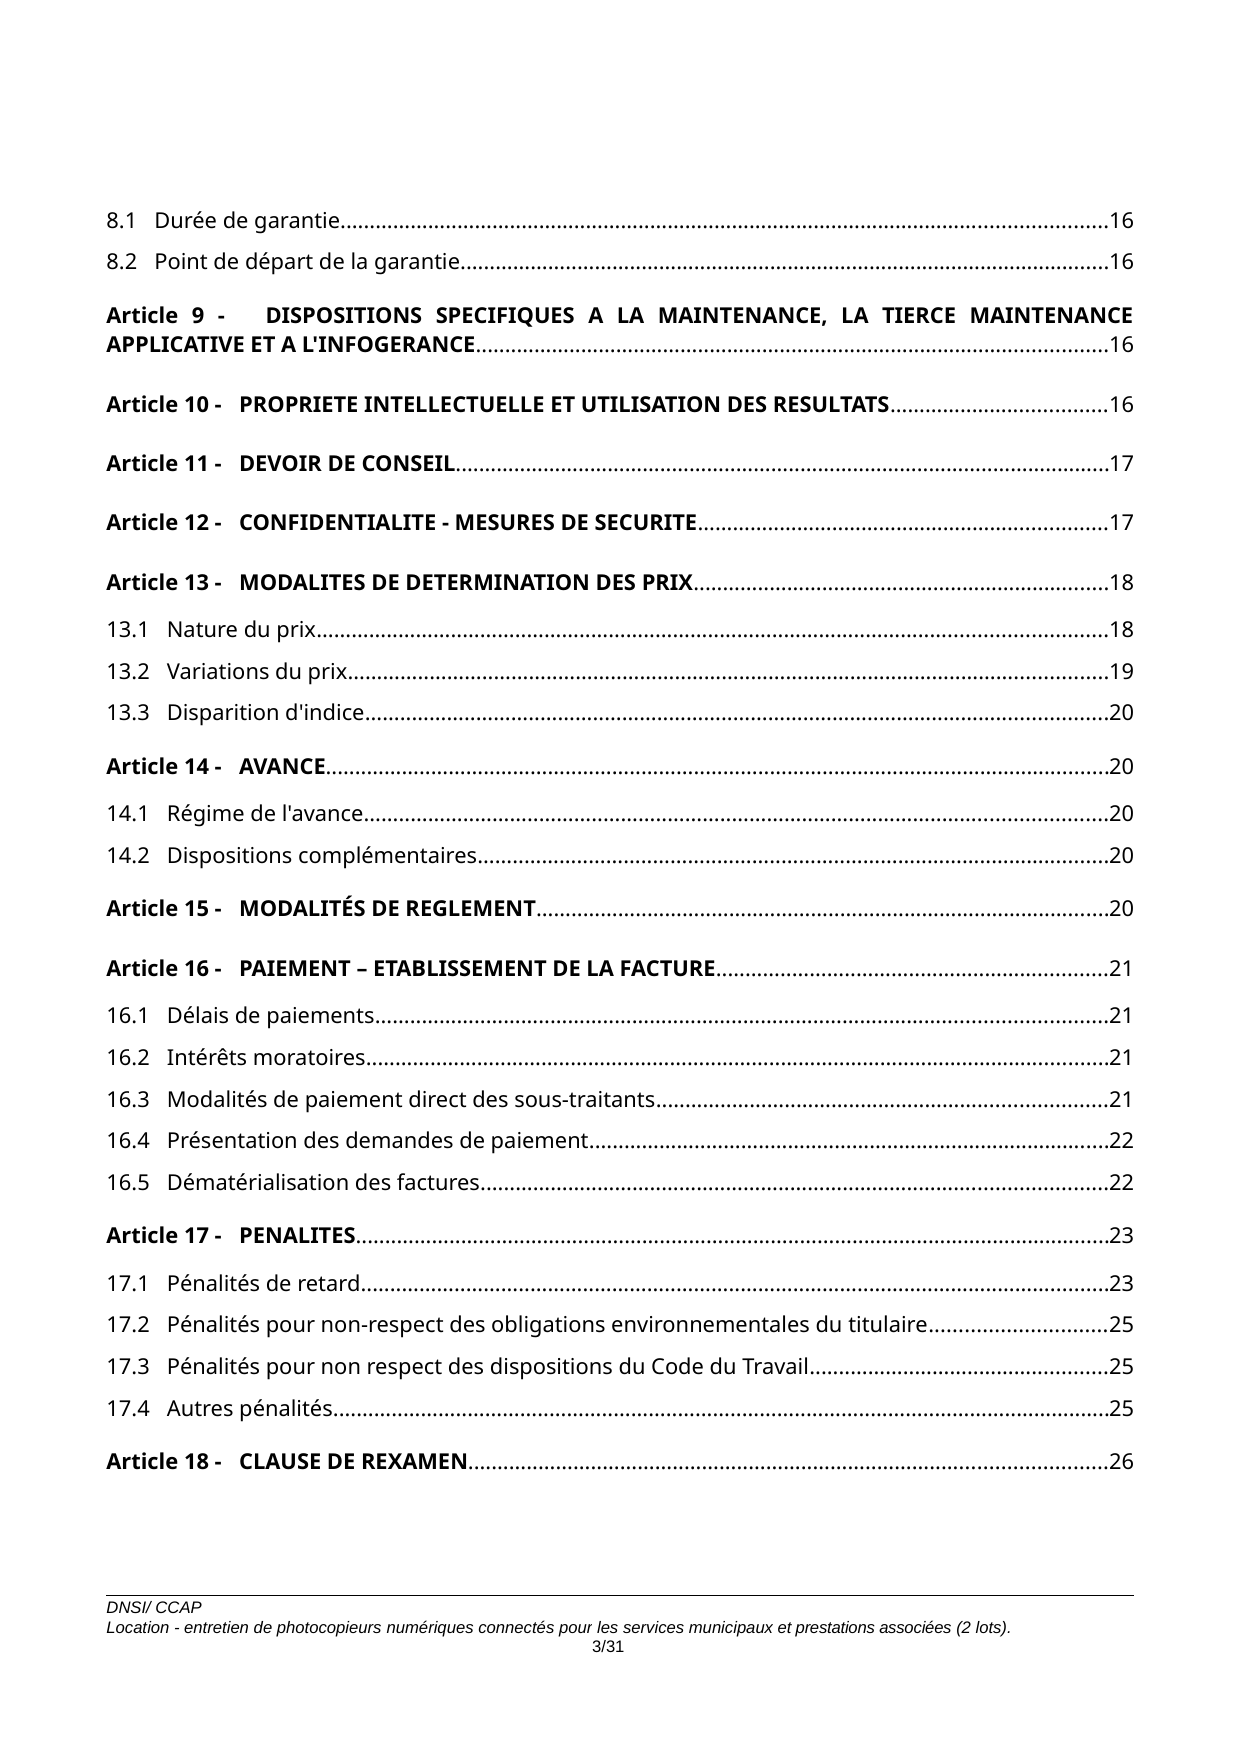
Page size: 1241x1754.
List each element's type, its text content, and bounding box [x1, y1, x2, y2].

text 14.1 Régime de l'avance 20 [106, 798, 1134, 828]
text Article 17 - PENALITES 23 [106, 1220, 1134, 1250]
text 16.3 Modalités de paiement direct des sous-traitants 21 [106, 1083, 1134, 1113]
text Article 14 - AVANCE 20 [106, 751, 1134, 781]
text Article 9 - DISPOSITIONS SPECIFIQUES A LA MAINTENANCE, LA TIERCE MAINTENANCE APPLICATIVE ET A L'INFOGERANCE 16 [106, 300, 1134, 359]
text 8.2 Point de départ de la garantie 16 [106, 246, 1134, 276]
text 13.3 Disparition d'indice 20 [106, 697, 1134, 727]
text 16.1 Délais de paiements 21 [106, 1000, 1134, 1030]
text Article 15 - MODALITÉS DE REGLEMENT 20 [106, 893, 1134, 923]
text Article 10 - PROPRIETE INTELLECTUELLE ET UTILISATION DES RESULTATS 16 [106, 389, 1134, 418]
text 17.3 Pénalités pour non respect des dispositions du Code du Travail 25 [106, 1351, 1134, 1381]
text 14.2 Dispositions complémentaires 20 [106, 840, 1134, 870]
text Article 12 - CONFIDENTIALITE - MESURES DE SECURITE 17 [106, 507, 1134, 537]
text 17.2 Pénalités pour non-respect des obligations environnementales du titulaire 25 [106, 1309, 1134, 1339]
text Article 16 - PAIEMENT – ETABLISSEMENT DE LA FACTURE 21 [106, 953, 1134, 982]
text Article 11 - DEVOIR DE CONSEIL 17 [106, 448, 1134, 478]
text 17.1 Pénalités de retard 23 [106, 1268, 1134, 1298]
text 16.2 Intérêts moratoires 21 [106, 1042, 1134, 1072]
text 8.1 Durée de garantie 16 [106, 204, 1134, 234]
text Article 18 - CLAUSE DE REXAMEN 26 [106, 1446, 1134, 1476]
text Article 13 - MODALITES DE DETERMINATION DES PRIX 18 [106, 567, 1134, 596]
text 17.4 Autres pénalités 25 [106, 1393, 1134, 1423]
text 13.2 Variations du prix 19 [106, 656, 1134, 686]
text 16.5 Dématérialisation des factures 22 [106, 1167, 1134, 1197]
text 13.1 Nature du prix 18 [106, 614, 1134, 644]
text 16.4 Présentation des demandes de paiement 22 [106, 1125, 1134, 1155]
